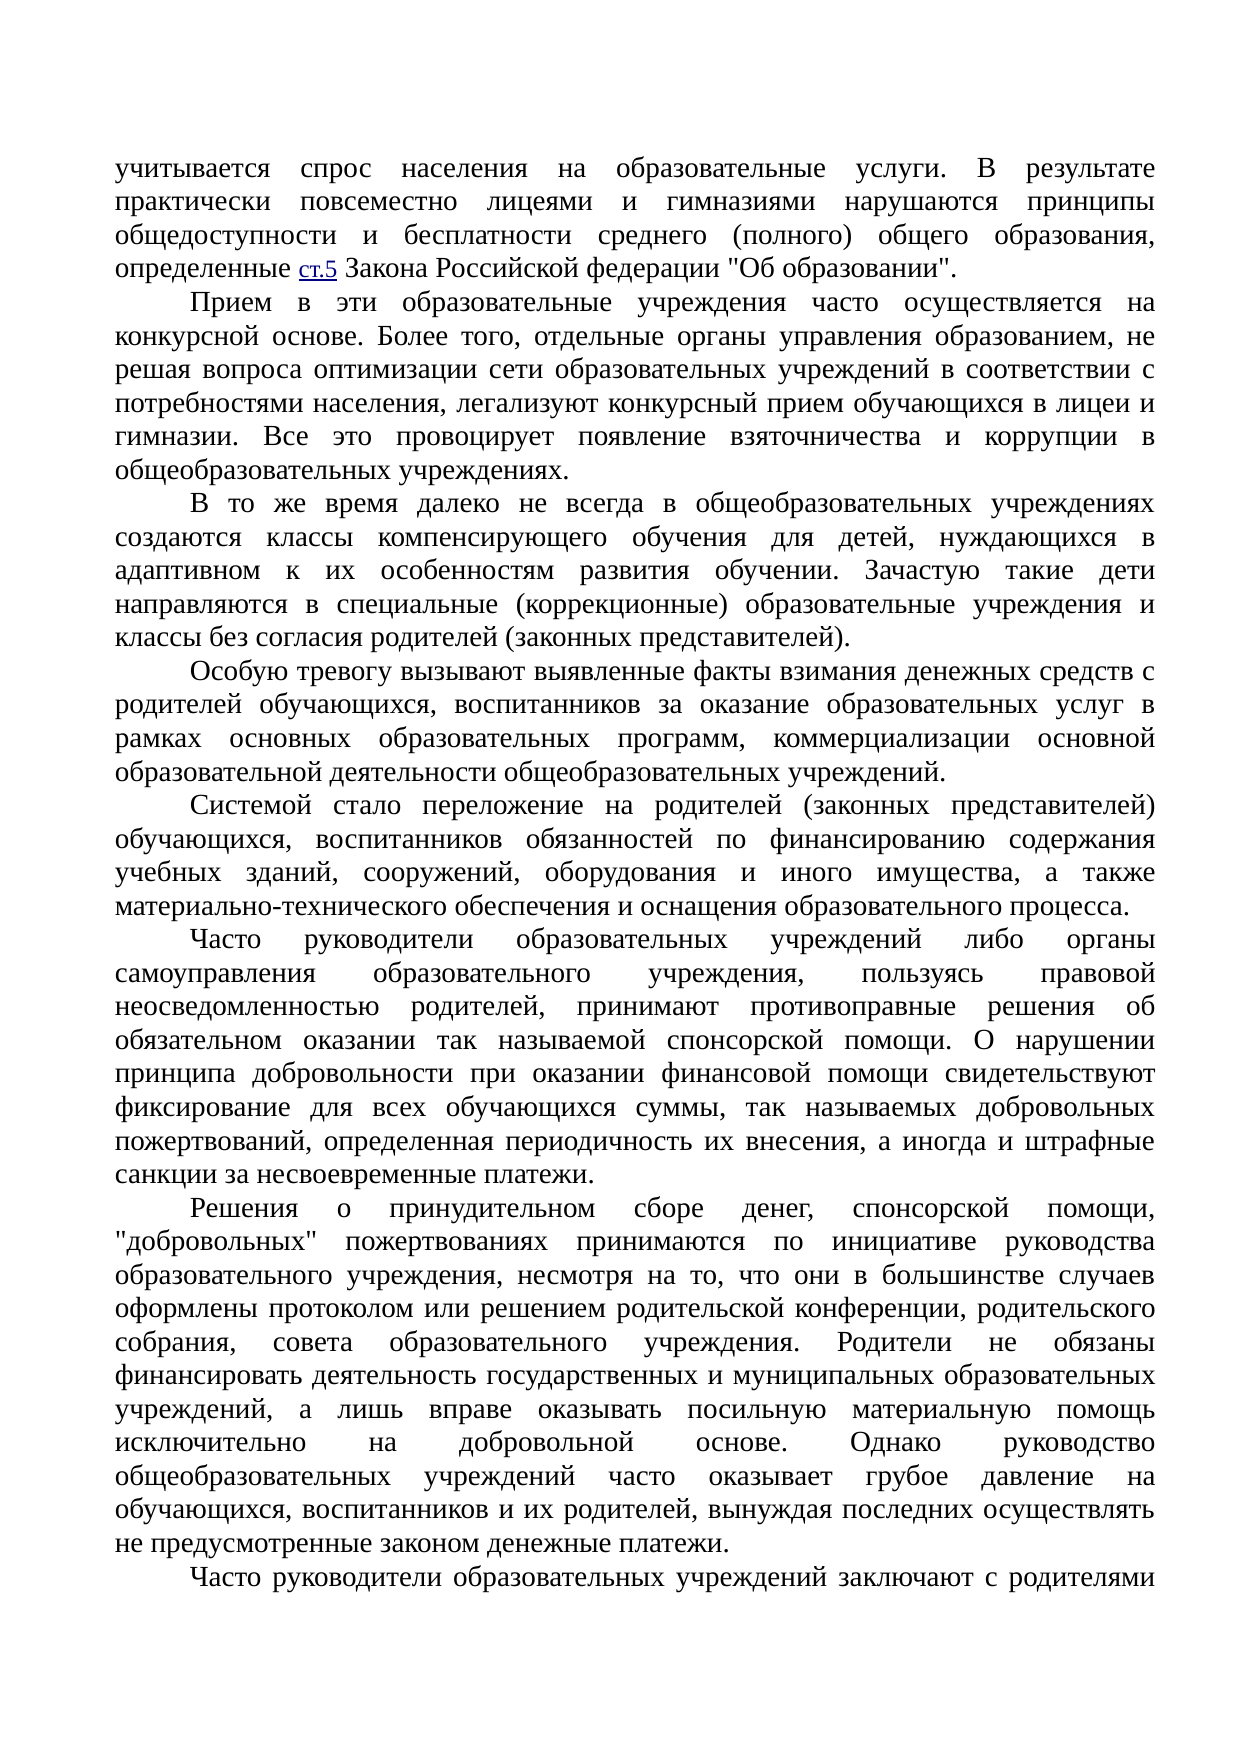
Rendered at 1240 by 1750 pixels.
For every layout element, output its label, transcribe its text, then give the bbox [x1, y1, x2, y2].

text Часто руководители образовательных учреждений заключают с родителями [114, 1559, 1156, 1592]
text Системой стало переложение на родителей (законных представителей) обучающихся, воспитанников обязанностей по финансированию содержания учебных зданий, сооружений, оборудования и иного имущества, а также материально-технического обеспечения и оснащения образовательного процесса. [114, 787, 1156, 921]
text Особую тревогу вызывают выявленные факты взимания денежных средств с родителей обучающихся, воспитанников за оказание образовательных услуг в рамках основных образовательных программ, коммерциализации основной образовательной деятельности общеобразовательных учреждений. [114, 653, 1156, 787]
text Прием в эти образовательные учреждения часто осуществляется на конкурсной основе. Более того, отдельные органы управления образованием, не решая вопроса оптимизации сети образовательных учреждений в соответствии с потребностями населения, легализуют конкурсный прием обучающихся в лицеи и гимназии. Все это провоцирует появление взяточничества и коррупции в общеобразовательных учреждениях. [114, 284, 1156, 485]
text учитывается спрос населения на образовательные услуги. В результате практически повсеместно лицеями и гимназиями нарушаются принципы общедоступности и бесплатности среднего (полного) общего образования, определенные ст.5 Закона Российской федерации "Об образовании". [114, 150, 1156, 284]
text Часто руководители образовательных учреждений либо органы самоуправления образовательного учреждения, пользуясь правовой неосведомленностью родителей, принимают противоправные решения об обязательном оказании так называемой спонсорской помощи. О нарушении принципа добровольности при оказании финансовой помощи свидетельствуют фиксирование для всех обучающихся суммы, так называемых добровольных пожертвований, определенная периодичность их внесения, а иногда и штрафные санкции за несвоевременные платежи. [114, 921, 1156, 1190]
text В то же время далеко не всегда в общеобразовательных учреждениях создаются классы компенсирующего обучения для детей, нуждающихся в адаптивном к их особенностям развития обучении. Зачастую такие дети направляются в специальные (коррекционные) образовательные учреждения и классы без согласия родителей (законных представителей). [114, 485, 1156, 653]
text Решения о принудительном сборе денег, спонсорской помощи, "добровольных" пожертвованиях принимаются по инициативе руководства образовательного учреждения, несмотря на то, что они в большинстве случаев оформлены протоколом или решением родительской конференции, родительского собрания, совета образовательного учреждения. Родители не обязаны финансировать деятельность государственных и муниципальных образовательных учреждений, а лишь вправе оказывать посильную материальную помощь исключительно на добровольной основе. Однако руководство общеобразовательных учреждений часто оказывает грубое давление на обучающихся, воспитанников и их родителей, вынуждая последних осуществлять не предусмотренные законом денежные платежи. [114, 1190, 1156, 1559]
